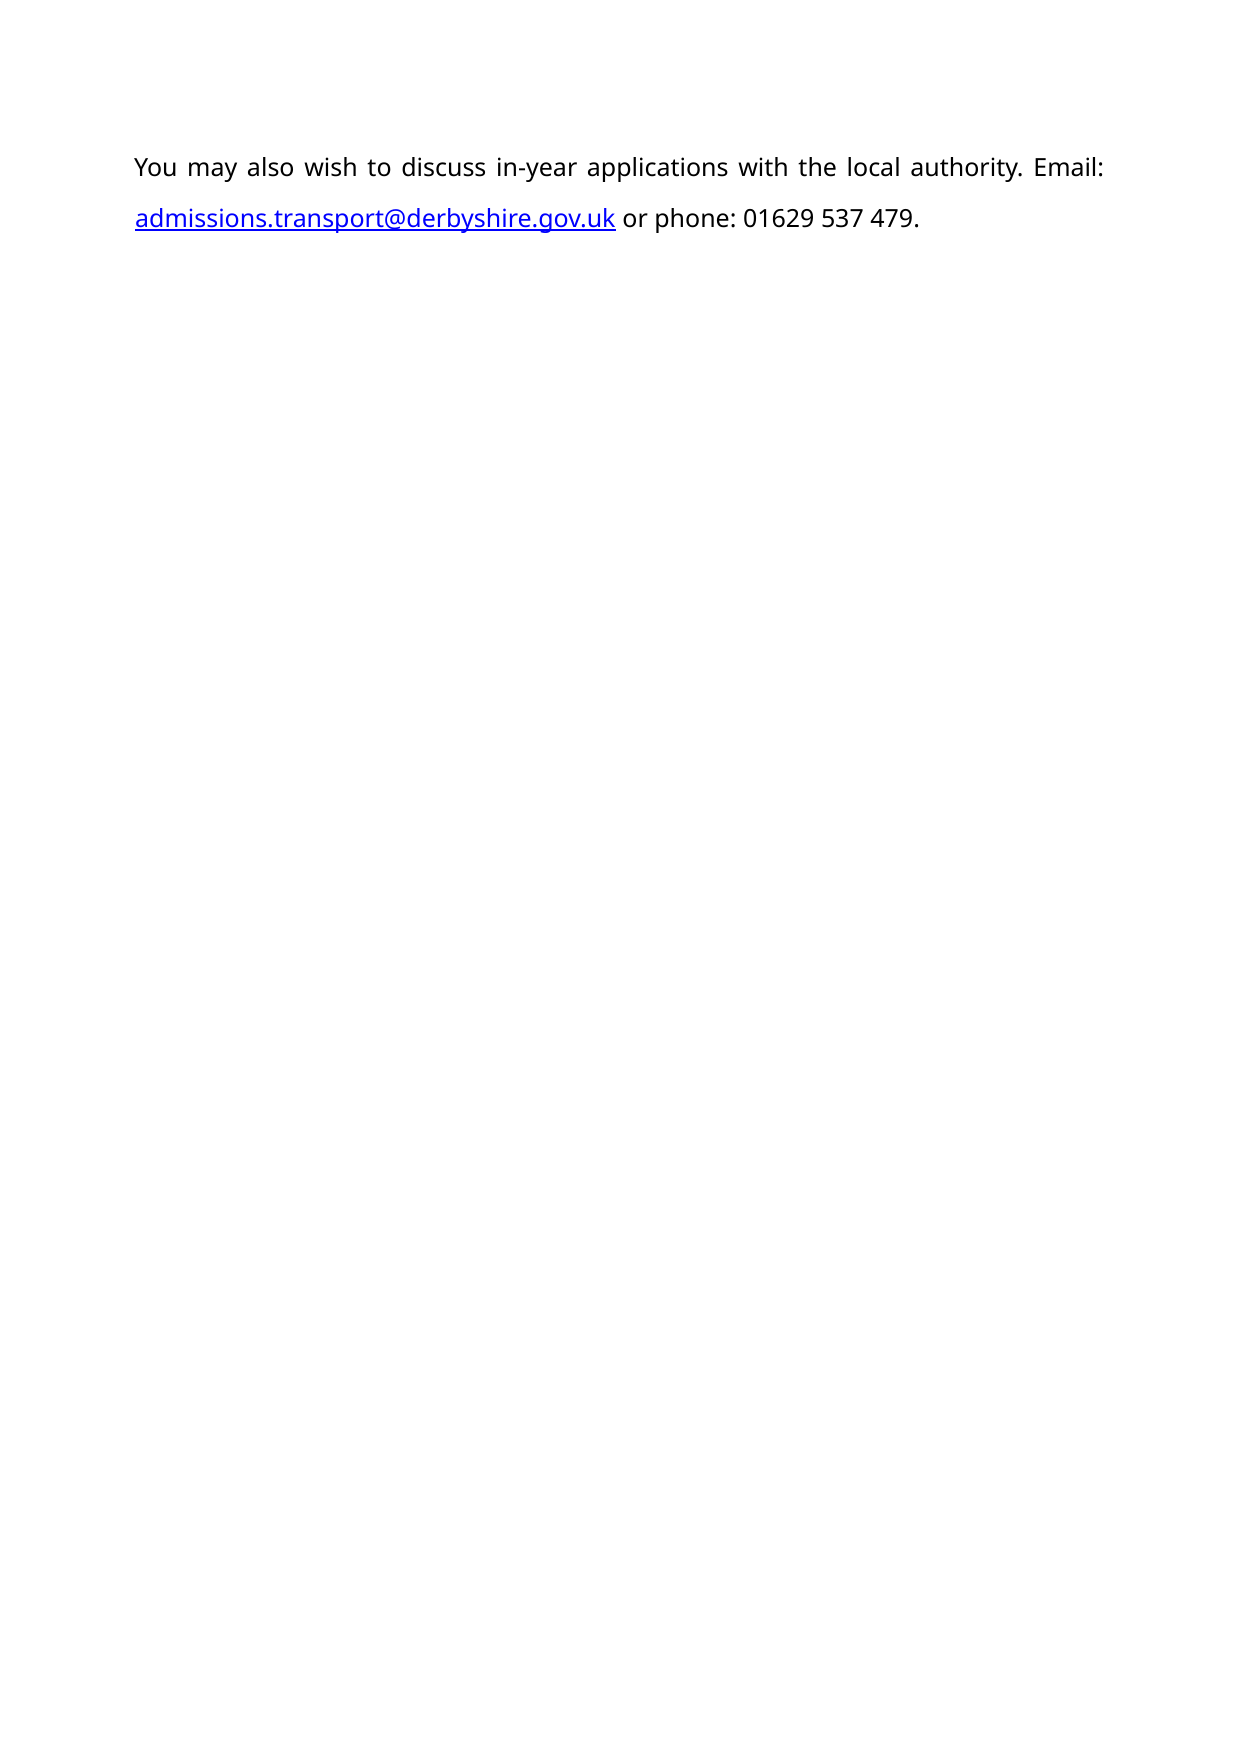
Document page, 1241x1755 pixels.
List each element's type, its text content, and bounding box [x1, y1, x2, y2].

text You may also wish to discuss in-year applications with the local authority. Email: admissions.transport@derbyshire.gov.uk or phone: 01629 537 479. [134, 150, 1106, 234]
